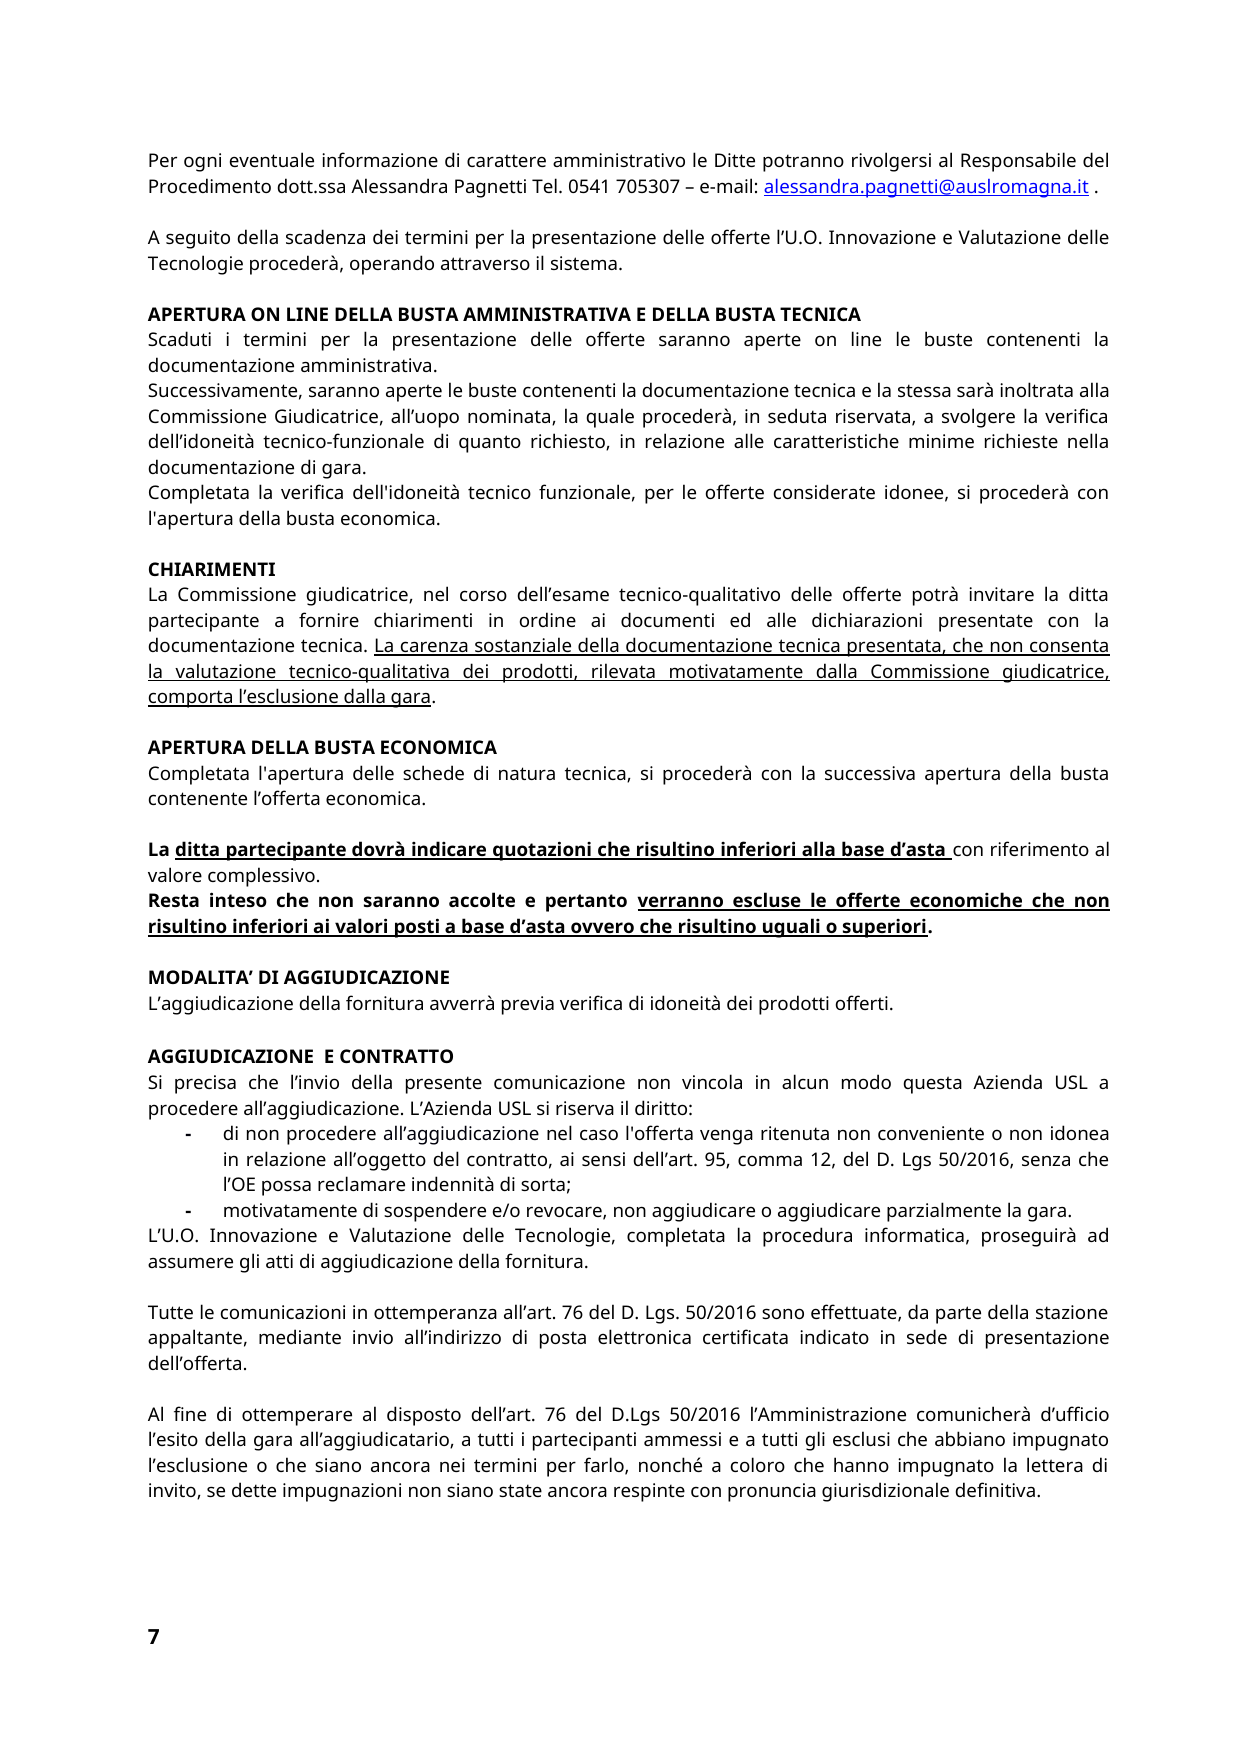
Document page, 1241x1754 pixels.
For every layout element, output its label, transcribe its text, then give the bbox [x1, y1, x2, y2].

text L’U.O. Innovazione e Valutazione delle Tecnologie, completata la procedura informatica, proseguirà ad assumere gli atti di aggiudicazione della fornitura. [148, 1222, 1110, 1273]
text APERTURA ON LINE DELLA BUSTA AMMINISTRATIVA E DELLA BUSTA TECNICA [148, 301, 1083, 326]
text L’aggiudicazione della fornitura avverrà previa verifica di idoneità dei prodotti offerti. [148, 990, 1110, 1015]
text Successivamente, saranno aperte le buste contenenti la documentazione tecnica e la stessa sarà inoltrata alla Commissione Giudicatrice, all’uopo nominata, la quale procederà, in seduta riservata, a svolgere la verifica dell’idoneità tecnico-funzionale di quanto richiesto, in relazione alle caratteristiche minime richieste nella documentazione di gara. [148, 377, 1110, 479]
text Per ogni eventuale informazione di carattere amministrativo le Ditte potranno rivolgersi al Responsabile del Procedimento dott.ssa Alessandra Pagnetti Tel. 0541 705307 – e-mail: alessandra.pagnetti@auslromagna.it . [148, 148, 1110, 199]
list motivatamente di sospendere e/o revocare, non aggiudicare o aggiudicare parzialmente la gara. [185, 1197, 1110, 1222]
text A seguito della scadenza dei termini per la presentazione delle offerte l’U.O. Innovazione e Valutazione delle Tecnologie procederà, operando attraverso il sistema. [148, 224, 1110, 275]
text Al fine di ottemperare al disposto dell’art. 76 del D.Lgs 50/2016 l’Amministrazione comunicherà d’ufficio l’esito della gara all’aggiudicatario, a tutti i partecipanti ammessi e a tutti gli esclusi che abbiano impugnato l’esclusione o che siano ancora nei termini per farlo, nonché a coloro che hanno impugnato la lettera di invito, se dette impugnazioni non siano state ancora respinte con pronuncia giurisdizionale definitiva. [148, 1401, 1110, 1503]
text Completata l'apertura delle schede di natura tecnica, si procederà con la successiva apertura della busta contenente l’offerta economica. [148, 760, 1110, 811]
text Tutte le comunicazioni in ottemperanza all’art. 76 del D. Lgs. 50/2016 sono effettuate, da parte della stazione appaltante, mediante invio all’indirizzo di posta elettronica certificata indicato in sede di presentazione dell’offerta. [148, 1299, 1110, 1376]
text Resta inteso che non saranno accolte e pertanto verranno escluse le offerte economiche che non risultino inferiori ai valori posti a base d’asta ovvero che risultino uguali o superiori. [148, 888, 1110, 939]
text La Commissione giudicatrice, nel corso dell’esame tecnico-qualitativo delle offerte potrà invitare la ditta partecipante a fornire chiarimenti in ordine ai documenti ed alle dichiarazioni presentate con la documentazione tecnica. La carenza sostanziale della documentazione tecnica presentata, che non consenta la valutazione tecnico-qualitativa dei prodotti, rilevata motivatamente dalla Commissione giudicatrice, [148, 582, 1110, 680]
text AGGIUDICAZIONE E CONTRATTO [148, 1044, 1110, 1069]
list di non procedere all’aggiudicazione nel caso l'offerta venga ritenuta non conveniente o non idonea in relazione all’oggetto del contratto, ai sensi dell’art. 95, comma 12, del D. Lgs 50/2016, senza che l’OE possa reclamare indennità di sorta; [185, 1120, 1110, 1197]
text comporta l’esclusione dalla gara. [148, 681, 1110, 709]
text APERTURA DELLA BUSTA ECONOMICA [148, 735, 1083, 760]
text Si precisa che l’invio della presente comunicazione non vincola in alcun modo questa Azienda USL a procedere all’aggiudicazione. L’Azienda USL si riserva il diritto: [148, 1069, 1110, 1120]
text CHIARIMENTI [148, 556, 1110, 582]
text MODALITA’ DI AGGIUDICAZIONE [148, 964, 1083, 990]
text Scaduti i termini per la presentazione delle offerte saranno aperte on line le buste contenenti la documentazione amministrativa. [148, 326, 1110, 377]
text La ditta partecipante dovrà indicare quotazioni che risultino inferiori alla base d’asta con riferimento al valore complessivo. [148, 837, 1110, 888]
text Completata la verifica dell'idoneità tecnico funzionale, per le offerte considerate idonee, si procederà con l'apertura della busta economica. [148, 479, 1110, 531]
